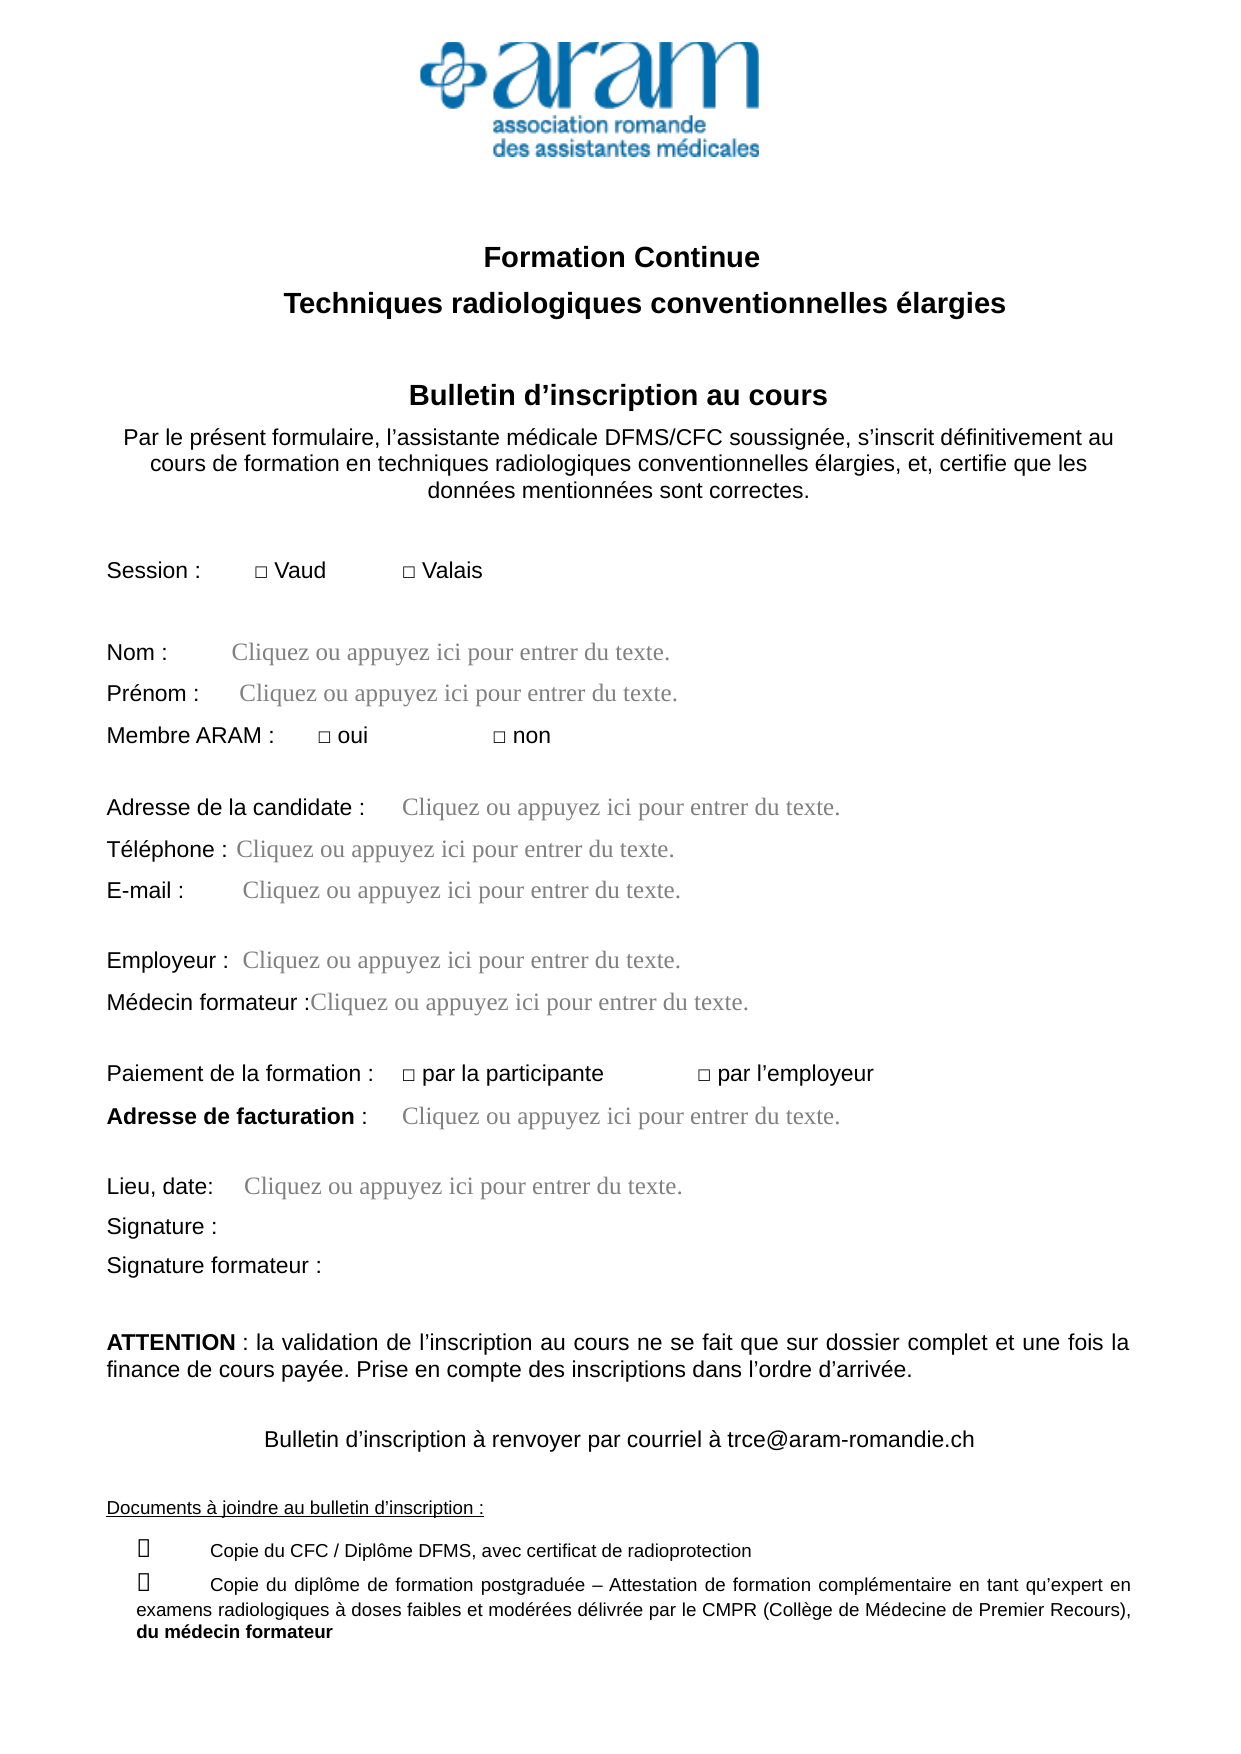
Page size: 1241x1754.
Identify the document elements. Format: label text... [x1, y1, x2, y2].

text Paiement de la formation : ☐ par la participante ☐ par l’employeur [106, 1057, 1056, 1088]
text Lieu, date: Cliquez ou appuyez ici pour entrer du texte. [106, 1171, 1134, 1200]
text Médecin formateur :Cliquez ou appuyez ici pour entrer du texte. [106, 987, 1134, 1015]
text ATTENTION : la validation de l’inscription au cours ne se fait que sur dossier complet et une fois la finance de cours payée. Prise en compte des inscriptions dans l’ordre d’arrivée. [106, 1329, 1132, 1382]
text Signature : [106, 1213, 1134, 1239]
text Adresse de la candidate : Cliquez ou appuyez ici pour entrer du texte. [106, 792, 1134, 821]
text Documents à joindre au bulletin d’inscription : [106, 1497, 1056, 1518]
text Par le présent formulaire, l’assistante médicale DFMS/CFC soussignée, s’inscrit définitivement au cours de formation en techniques radiologiques conventionnelles élargies, et, certifie que les données mentionnées sont correctes. [106, 424, 1131, 503]
text Membre ARAM : ☐ oui ☐ non [106, 719, 1056, 751]
text Bulletin d’inscription à renvoyer par courriel à trce@aram-romandie.ch [106, 1426, 1133, 1452]
text Nom : Cliquez ou appuyez ici pour entrer du texte. [106, 637, 1135, 666]
list Copie du diplôme de formation postgraduée – Attestation de formation complémentaire en tant qu’expert en examens radiologiques à doses faibles et modérées délivrée par le CMPR (Collège de Médecine de Premier Recours), du médecin formateur [136, 1565, 1132, 1642]
text Employeur : Cliquez ou appuyez ici pour entrer du texte. [106, 945, 1134, 974]
text Prénom : Cliquez ou appuyez ici pour entrer du texte. [106, 678, 1134, 707]
text E-mail : Cliquez ou appuyez ici pour entrer du texte. [106, 875, 1134, 904]
text Techniques radiologiques conventionnelles élargies [155, 286, 1135, 319]
text Bulletin d’inscription au cours [106, 378, 1131, 411]
text Adresse de facturation : Cliquez ou appuyez ici pour entrer du texte. [106, 1101, 1134, 1130]
text Formation Continue [110, 240, 1134, 273]
text Téléphone : Cliquez ou appuyez ici pour entrer du texte. [106, 834, 1134, 862]
list Copie du CFC / Diplôme DFMS, avec certificat de radioprotection [136, 1531, 1056, 1565]
text Signature formateur : [106, 1252, 1134, 1278]
text Session : ☐ Vaud ☐ Valais [106, 554, 1056, 586]
